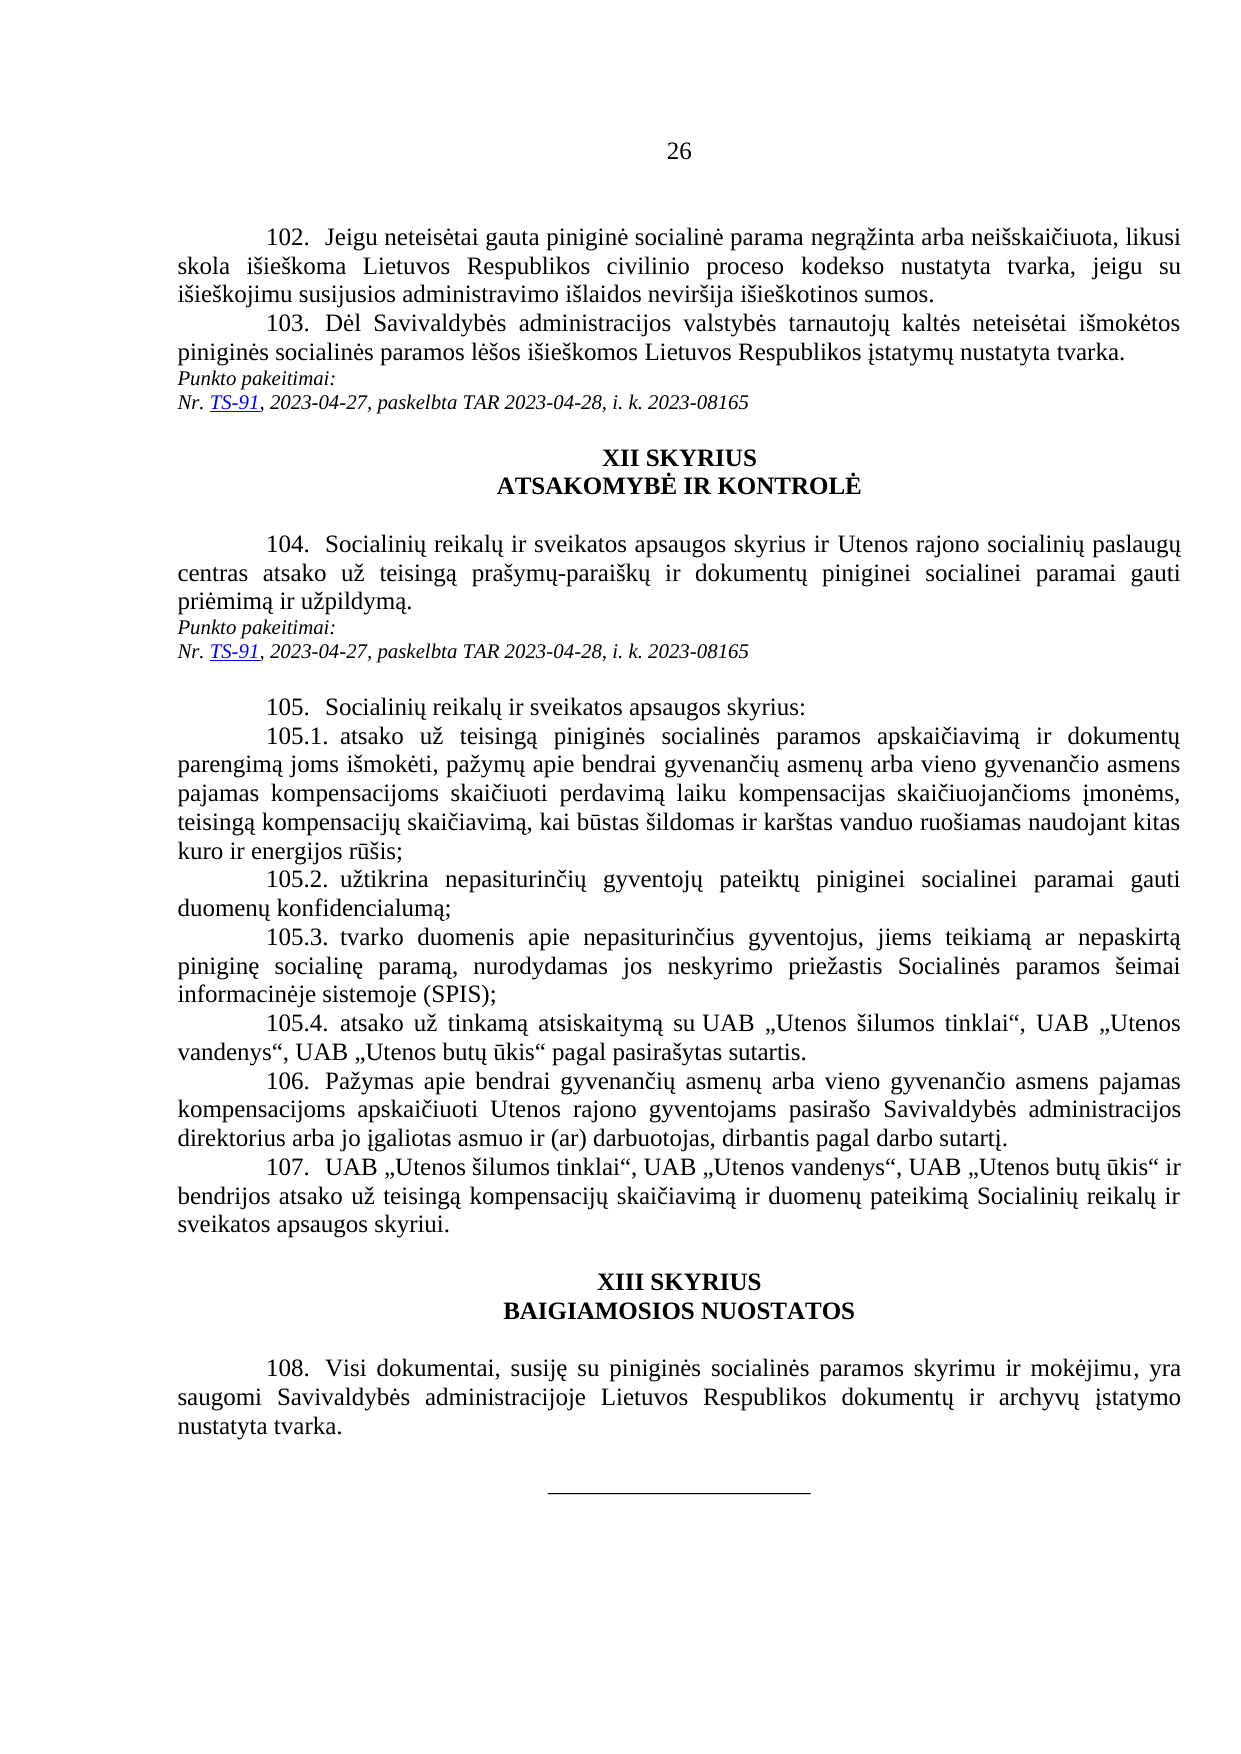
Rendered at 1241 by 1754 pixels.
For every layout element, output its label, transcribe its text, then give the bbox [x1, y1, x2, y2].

text 105.4. atsako už tinkamą atsiskaitymą su UAB „Utenos šilumos tinklai“, UAB „Utenos vandenys“, UAB „Utenos butų ūkis“ pagal pasirašytas sutartis. [177, 1008, 1181, 1066]
text XIII SKYRIUS [177, 1267, 1181, 1296]
text Nr. TS-91, 2023-04-27, paskelbta TAR 2023-04-28, i. k. 2023-08165 [177, 390, 1181, 414]
text 102. Jeigu neteisėtai gauta piniginė socialinė parama negrąžinta arba neišskaičiuota, likusi skola išieškoma Lietuvos Respublikos civilinio proceso kodekso nustatyta tvarka, jeigu su išieškojimu susijusios administravimo išlaidos neviršija išieškotinos sumos. [177, 222, 1181, 308]
text Punkto pakeitimai: [177, 615, 1181, 639]
text 108. Visi dokumentai, susiję su piniginės socialinės paramos skyrimu ir mokėjimu, yra saugomi Savivaldybės administracijoje Lietuvos Respublikos dokumentų ir archyvų įstatymo nustatyta tvarka. [177, 1353, 1181, 1439]
text 105.3. tvarko duomenis apie nepasiturinčius gyventojus, jiems teikiamą ar nepaskirtą piniginę socialinę paramą, nurodydamas jos neskyrimo priežastis Socialinės paramos šeimai informacinėje sistemoje (SPIS); [177, 922, 1181, 1008]
text 105.1. atsako už teisingą piniginės socialinės paramos apskaičiavimą ir dokumentų parengimą joms išmokėti, pažymų apie bendrai gyvenančių asmenų arba vieno gyvenančio asmens pajamas kompensacijoms skaičiuoti perdavimą laiku kompensacijas skaičiuojančioms įmonėms, teisingą kompensacijų skaičiavimą, kai būstas šildomas ir karštas vanduo ruošiamas naudojant kitas kuro ir energijos rūšis; [177, 721, 1181, 864]
text ATSAKOMYBĖ IR KONTROLĖ [177, 471, 1181, 500]
text Nr. TS-91, 2023-04-27, paskelbta TAR 2023-04-28, i. k. 2023-08165 [177, 639, 1181, 663]
text 103. Dėl Savivaldybės administracijos valstybės tarnautojų kaltės neteisėtai išmokėtos piniginės socialinės paramos lėšos išieškomos Lietuvos Respublikos įstatymų nustatyta tvarka. [177, 308, 1181, 366]
text 104. Socialinių reikalų ir sveikatos apsaugos skyrius ir Utenos rajono socialinių paslaugų centras atsako už teisingą prašymų-paraiškų ir dokumentų piniginei socialinei paramai gauti priėmimą ir užpildymą. [177, 529, 1181, 615]
text XII SKYRIUS [177, 443, 1181, 471]
text BAIGIAMOSIOS NUOSTATOS [177, 1296, 1181, 1324]
text 105. Socialinių reikalų ir sveikatos apsaugos skyrius: [177, 692, 1181, 721]
text 107. UAB „Utenos šilumos tinklai“, UAB „Utenos vandenys“, UAB „Utenos butų ūkis“ ir bendrijos atsako už teisingą kompensacijų skaičiavimą ir duomenų pateikimą Socialinių reikalų ir sveikatos apsaugos skyriui. [177, 1152, 1181, 1238]
text 105.2. užtikrina nepasiturinčių gyventojų pateiktų piniginei socialinei paramai gauti duomenų konfidencialumą; [177, 864, 1181, 922]
text 106. Pažymas apie bendrai gyvenančių asmenų arba vieno gyvenančio asmens pajamas kompensacijoms apskaičiuoti Utenos rajono gyventojams pasirašo Savivaldybės administracijos direktorius arba jo įgaliotas asmuo ir (ar) darbuotojas, dirbantis pagal darbo sutartį. [177, 1066, 1181, 1152]
text Punkto pakeitimai: [177, 366, 1181, 390]
text _____________________ [177, 1468, 1181, 1497]
